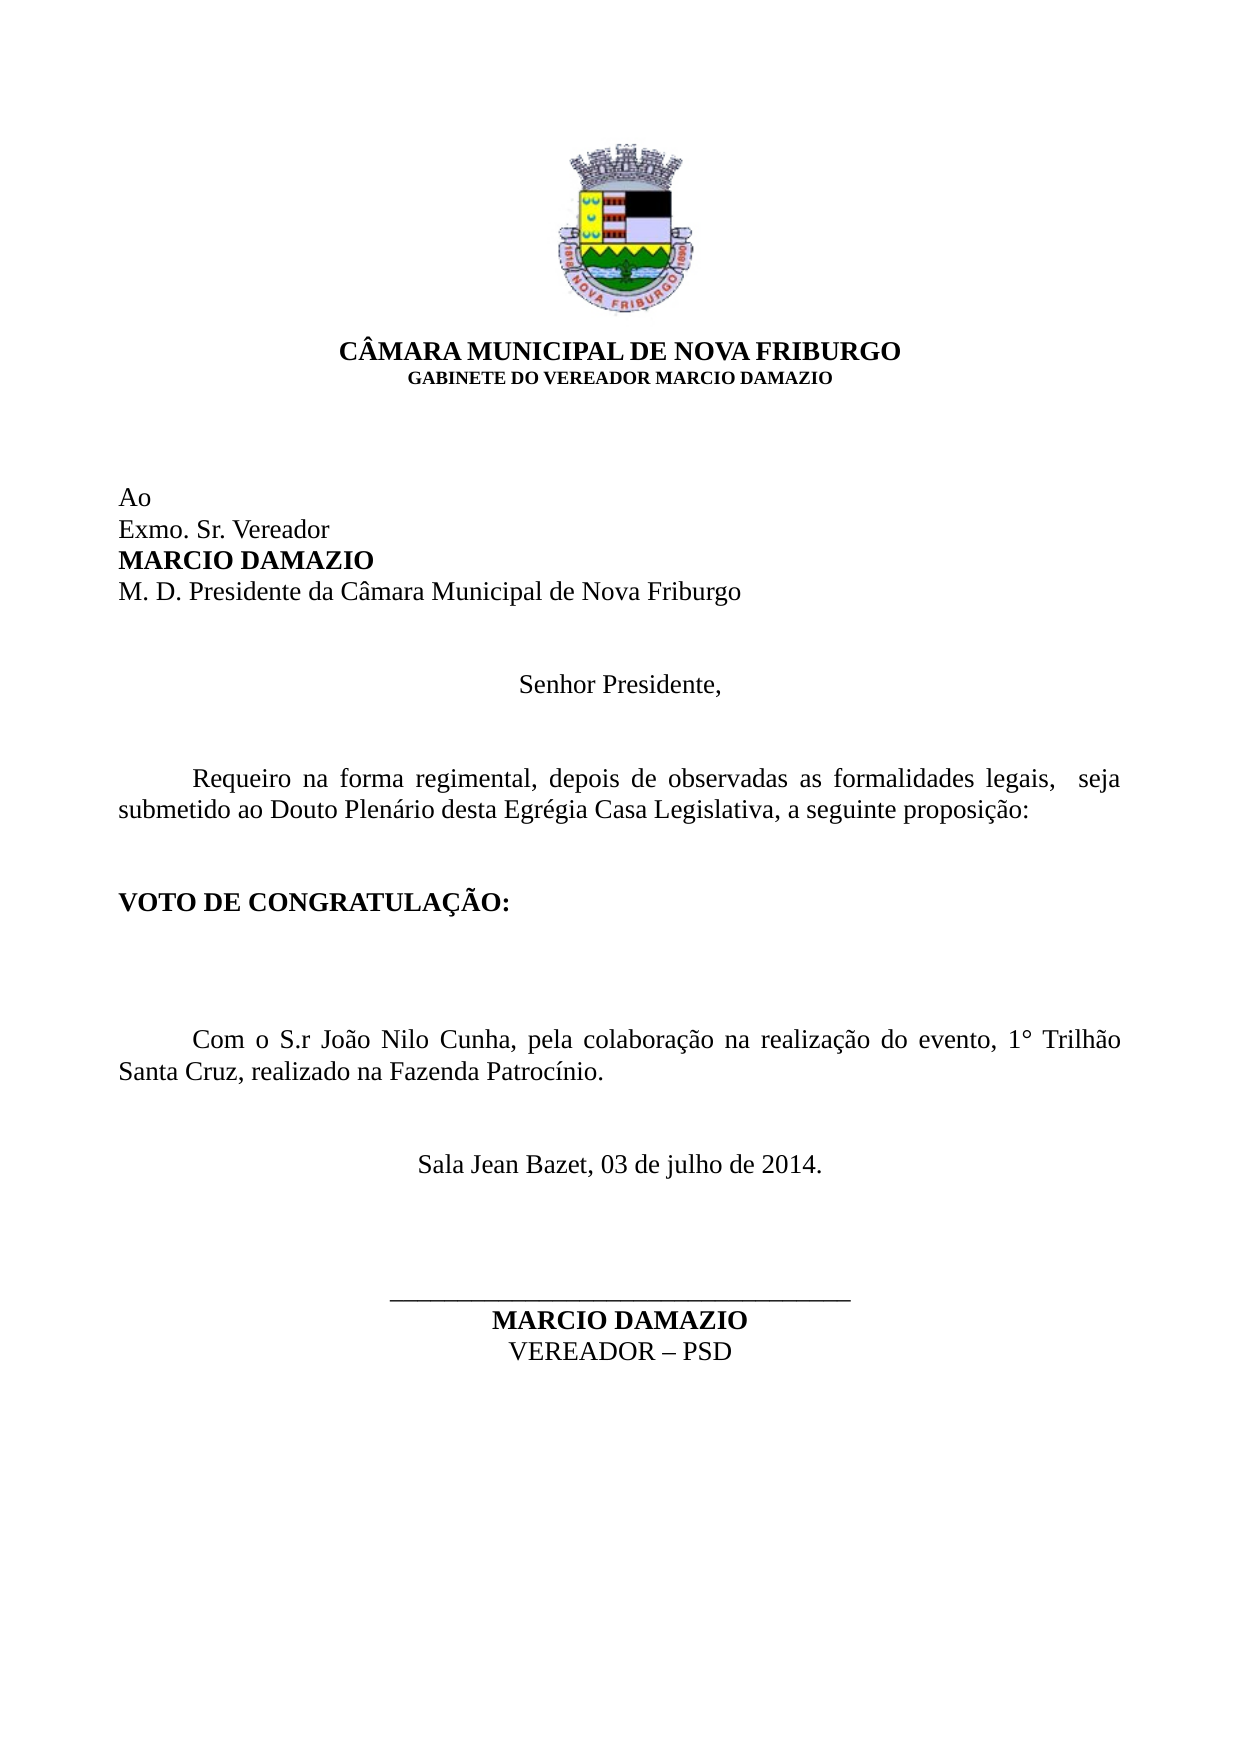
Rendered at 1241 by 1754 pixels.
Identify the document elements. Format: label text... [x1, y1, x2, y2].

text Com o S.r João Nilo Cunha, pela colaboração na realização do evento, 1° Trilhão Santa Cruz, realizado na Fazenda Patrocínio. [118, 1021, 1122, 1086]
text Ao [118, 482, 1122, 513]
text MARCIO DAMAZIO [118, 544, 1122, 575]
text VEREADOR – PSD [118, 1335, 1122, 1367]
text __________________________________ [118, 1273, 1122, 1304]
text CÂMARA MUNICIPAL DE NOVA FRIBURGO [118, 335, 1122, 367]
text GABINETE DO VEREADOR MARCIO DAMAZIO [118, 367, 1122, 388]
text Senhor Presidente, [118, 668, 1122, 699]
text MARCIO DAMAZIO [118, 1304, 1122, 1335]
text VOTO DE CONGRATULAÇÃO: [118, 886, 1122, 918]
picture [537, 127, 703, 327]
list D. Presidente da Câmara Municipal de Nova Friburgo [118, 575, 1122, 606]
text Exmo. Sr. Vereador [118, 513, 1122, 544]
text Requeiro na forma regimental, depois de observadas as formalidades legais, seja submetido ao Douto Plenário desta Egrégia Casa Legislativa, a seguinte proposição: [118, 762, 1122, 824]
text Sala Jean Bazet, 03 de julho de 2014. [118, 1148, 1122, 1180]
